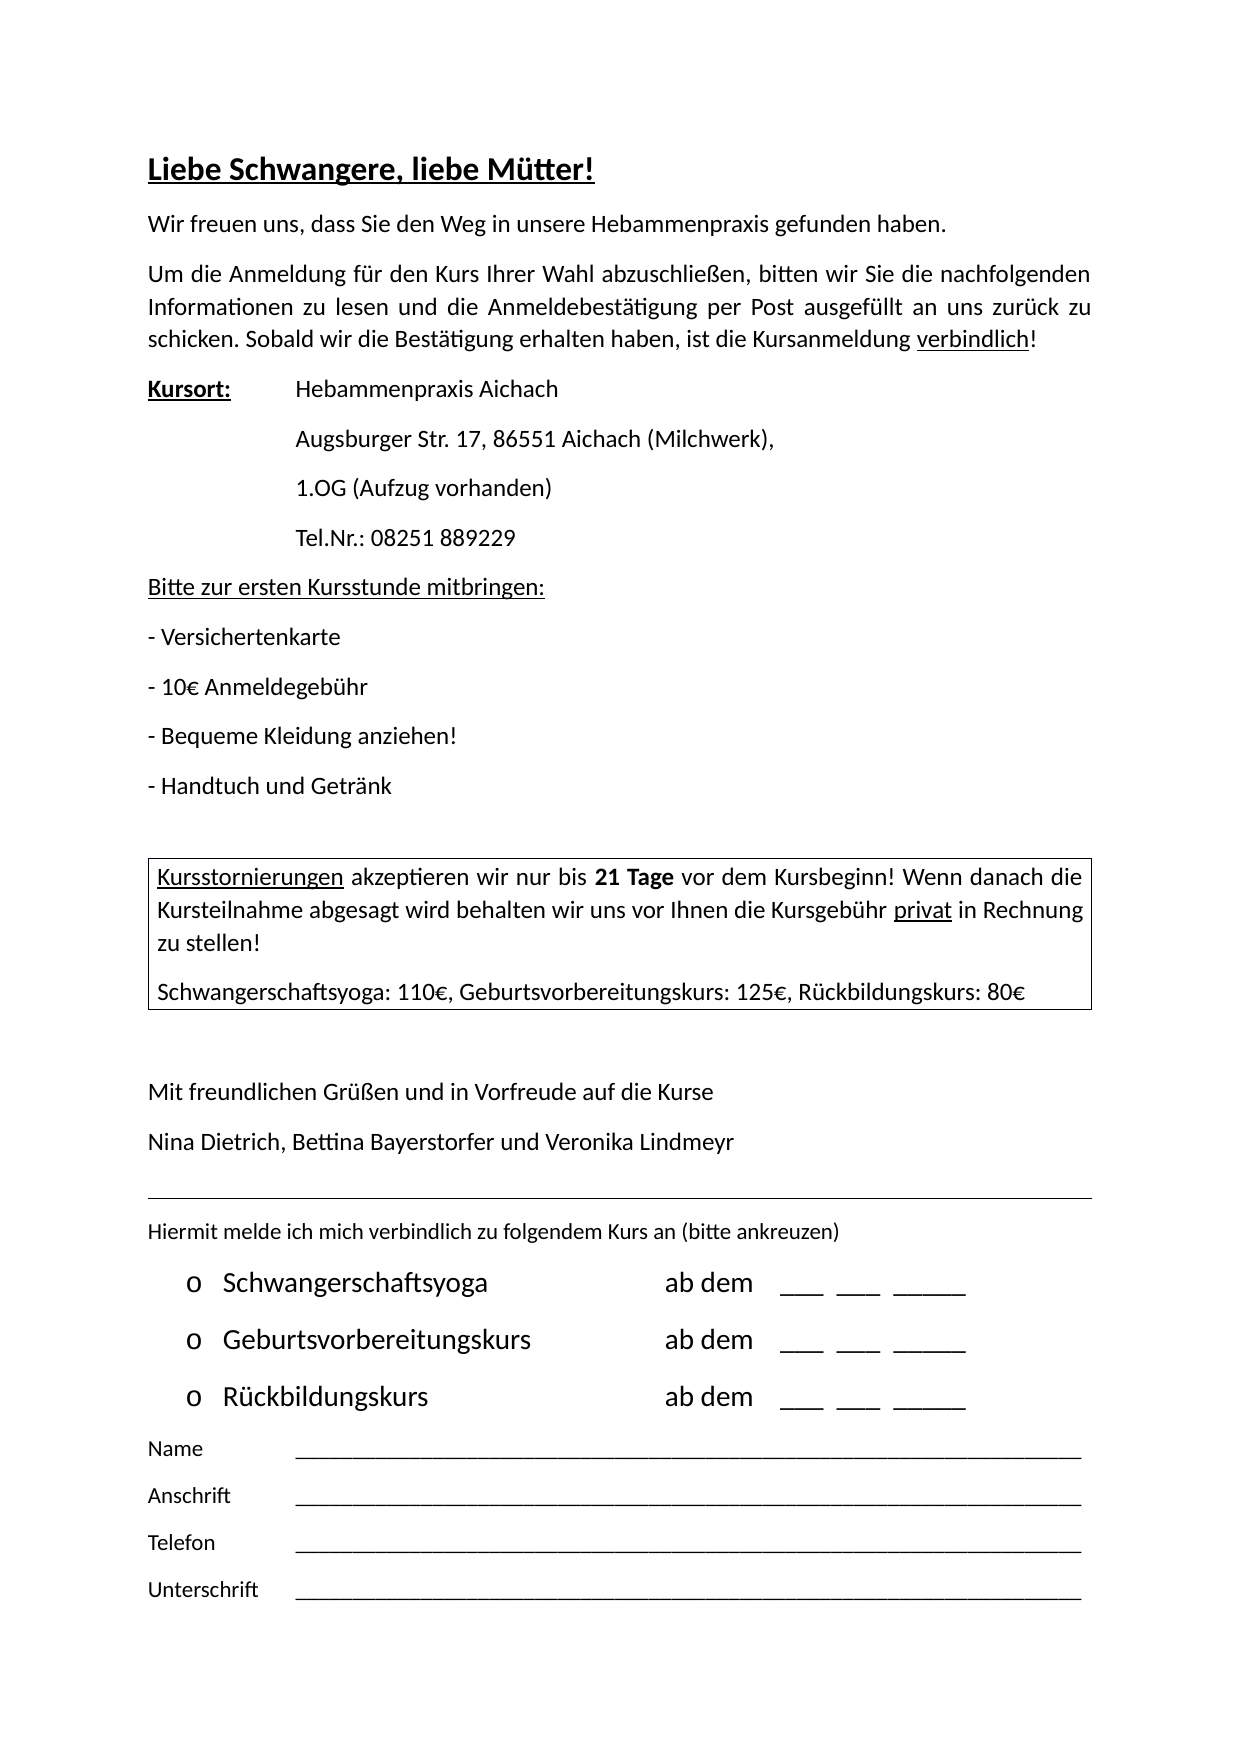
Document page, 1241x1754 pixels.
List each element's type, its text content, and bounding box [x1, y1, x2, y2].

list Rückbildungskurs ab dem ___ ___ _____ [185, 1378, 1092, 1415]
text Um die Anmeldung für den Kurs Ihrer Wahl abzuschließen, bitten wir Sie die nachfolgenden Informationen zu lesen und die Anmeldebestätigung per Post ausgefüllt an uns zurück zu schicken. Sobald wir die Bestätigung erhalten haben, ist die Kursanmeldung verbindlich! [148, 258, 1092, 354]
text Anschrift _____________________________________________________________________ [148, 1481, 1092, 1509]
text Mit freundlichen Grüßen und in Vorfreude auf die Kurse [148, 1076, 1092, 1107]
text Kursort: Hebammenpraxis Aichach [148, 373, 1092, 404]
text - Bequeme Kleidung anziehen! [148, 720, 1092, 751]
text Hiermit melde ich mich verbindlich zu folgendem Kurs an (bitte ankreuzen) [148, 1217, 1092, 1246]
text Liebe Schwangere, liebe Mütter! [148, 148, 1092, 188]
text Schwangerschaftsyoga: 110€, Geburtsvorbereitungskurs: 125€, Rückbildungskurs: 80€ [149, 973, 1091, 1009]
text - Handtuch und Getränk [148, 770, 1092, 800]
text - Versichertenkarte [148, 621, 1092, 652]
text Bitte zur ersten Kursstunde mitbringen: [148, 572, 1092, 602]
list Schwangerschaftsyoga ab dem ___ ___ _____ [185, 1264, 1092, 1301]
text Augsburger Str. 17, 86551 Aichach (Milchwerk), [148, 423, 1092, 453]
text Unterschrift _____________________________________________________________________ [148, 1575, 1092, 1603]
text Telefon _____________________________________________________________________ [148, 1528, 1092, 1556]
text Kursstornierungen akzeptieren wir nur bis 21 Tage vor dem Kursbeginn! Wenn danach die Kursteilnahme abgesagt wird behalten wir uns vor Ihnen die Kursgebühr privat in Rechnung zu stellen! [149, 859, 1091, 957]
text Nina Dietrich, Bettina Bayerstorfer und Veronika Lindmeyr [148, 1126, 1092, 1156]
text 1.OG (Aufzug vorhanden) [148, 472, 1092, 503]
text Name _____________________________________________________________________ [148, 1434, 1092, 1462]
text - 10€ Anmeldegebühr [148, 671, 1092, 701]
text Tel.Nr.: 08251 889229 [148, 522, 1092, 552]
text Wir freuen uns, dass Sie den Weg in unsere Hebammenpraxis gefunden haben. [148, 208, 1092, 239]
list Geburtsvorbereitungskurs ab dem ___ ___ _____ [185, 1321, 1092, 1358]
